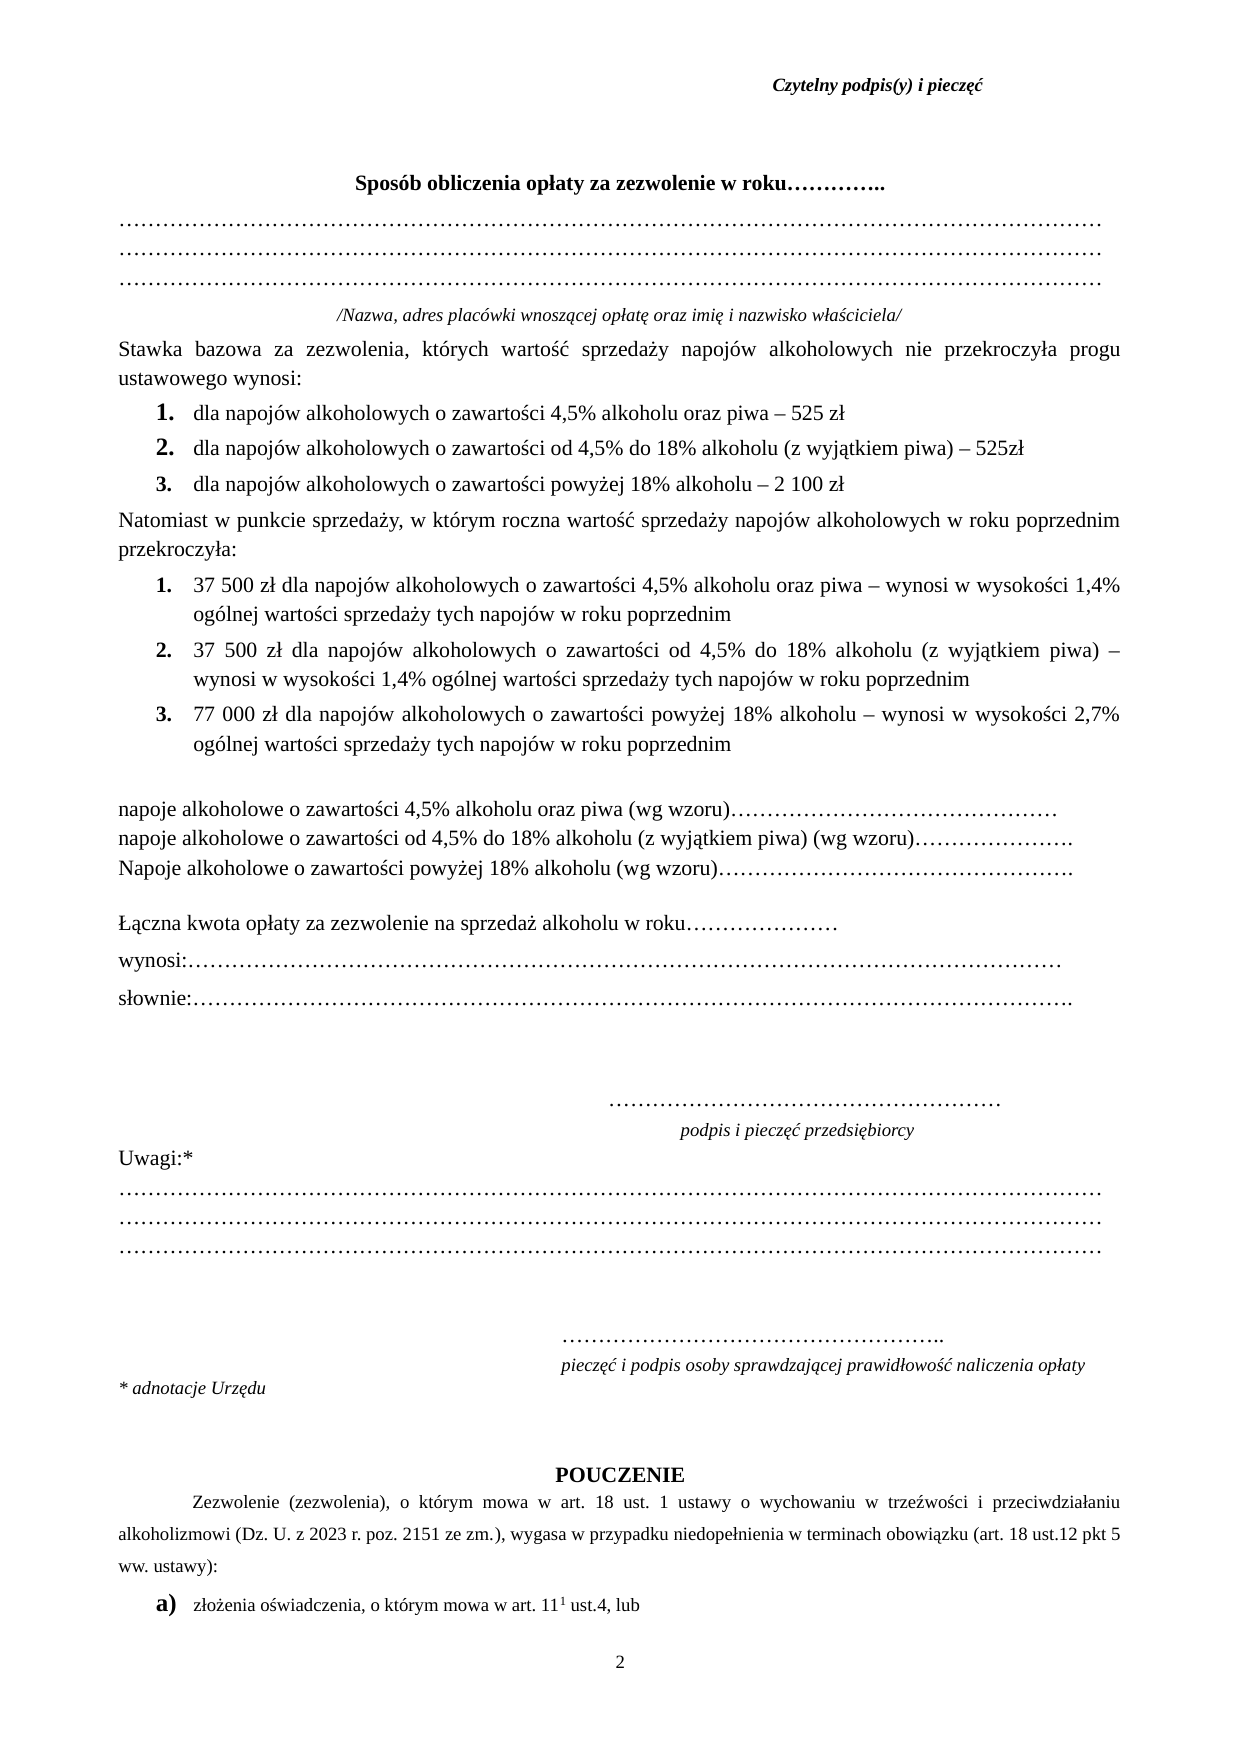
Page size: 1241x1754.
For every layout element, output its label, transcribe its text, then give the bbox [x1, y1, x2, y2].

text napoje alkoholowe o zawartości 4,5% alkoholu oraz piwa (wg wzoru)……………………………………… [118, 792, 1122, 821]
text Zezwolenie (zezwolenia), o którym mowa w art. 18 ust. 1 ustawy o wychowaniu w trzeźwości i przeciwdziałaniu alkoholizmowi (Dz. U. z 2023 r. poz. 2151 ze zm.), wygasa w przypadku niedopełnienia w terminach obowiązku (art. 18 ust.12 pkt 5 ww. ustawy): [118, 1491, 1122, 1577]
text ……………………………………………… [118, 1082, 1122, 1111]
list 77 000 zł dla napojów alkoholowych o zawartości powyżej 18% alkoholu – wynosi w wysokości 2,7% ogólnej wartości sprzedaży tych napojów w roku poprzednim [156, 697, 1122, 756]
list złożenia oświadczenia, o którym mowa w art. 111 ust.4, lub [156, 1588, 1122, 1616]
text ……………………………………………………………………………………………………………………………………………………………………………………………………………………………………………………………………………………………………………………………………………………………………… [118, 1170, 1122, 1259]
list dla napojów alkoholowych o zawartości od 4,5% do 18% alkoholu (z wyjątkiem piwa) – 525zł [156, 432, 1122, 461]
text POUCZENIE [118, 1462, 1122, 1487]
list 37 500 zł dla napojów alkoholowych o zawartości 4,5% alkoholu oraz piwa – wynosi w wysokości 1,4% ogólnej wartości sprzedaży tych napojów w roku poprzednim [156, 567, 1122, 626]
text podpis i pieczęć przedsiębiorcy [118, 1111, 1122, 1141]
text /Nazwa, adres placówki wnoszącej opłatę oraz imię i nazwisko właściciela/ [118, 296, 1122, 325]
text napoje alkoholowe o zawartości od 4,5% do 18% alkoholu (z wyjątkiem piwa) (wg wzoru)…………………. [118, 821, 1122, 851]
text * adnotacje Urzędu [118, 1377, 1122, 1398]
text Uwagi:* [118, 1141, 1122, 1170]
list dla napojów alkoholowych o zawartości powyżej 18% alkoholu – 2 100 zł [156, 467, 1122, 497]
text pieczęć i podpis osoby sprawdzającej prawidłowość naliczenia opłaty [118, 1347, 1122, 1377]
text Stawka bazowa za zezwolenia, których wartość sprzedaży napojów alkoholowych nie przekroczyła progu ustawowego wynosi: [118, 331, 1122, 390]
text Natomiast w punkcie sprzedaży, w którym roczna wartość sprzedaży napojów alkoholowych w roku poprzednim przekroczyła: [118, 502, 1122, 561]
subtitle Czytelny podpis(y) i pieczęć [118, 74, 1122, 95]
text Sposób obliczenia opłaty za zezwolenie w roku………….. [118, 166, 1122, 196]
text Napoje alkoholowe o zawartości powyżej 18% alkoholu (wg wzoru)…………………………………………. [118, 851, 1122, 880]
text słownie:…………………………………………………………………………………………………………. [118, 985, 1122, 1010]
text …………………………………………….. [118, 1318, 1122, 1347]
list dla napojów alkoholowych o zawartości 4,5% alkoholu oraz piwa – 525 zł [156, 396, 1122, 426]
text ……………………………………………………………………………………………………………………………………………………………………………………………………………………………………………………………………………………………………………………………………………………………………… [118, 202, 1122, 290]
text Łączna kwota opłaty za zezwolenie na sprzedaż alkoholu w roku………………… [118, 909, 1122, 935]
list 37 500 zł dla napojów alkoholowych o zawartości od 4,5% do 18% alkoholu (z wyjątkiem piwa) – wynosi w wysokości 1,4% ogólnej wartości sprzedaży tych napojów w roku poprzednim [156, 632, 1122, 691]
text wynosi:………………………………………………………………………………………………………… [118, 947, 1122, 972]
